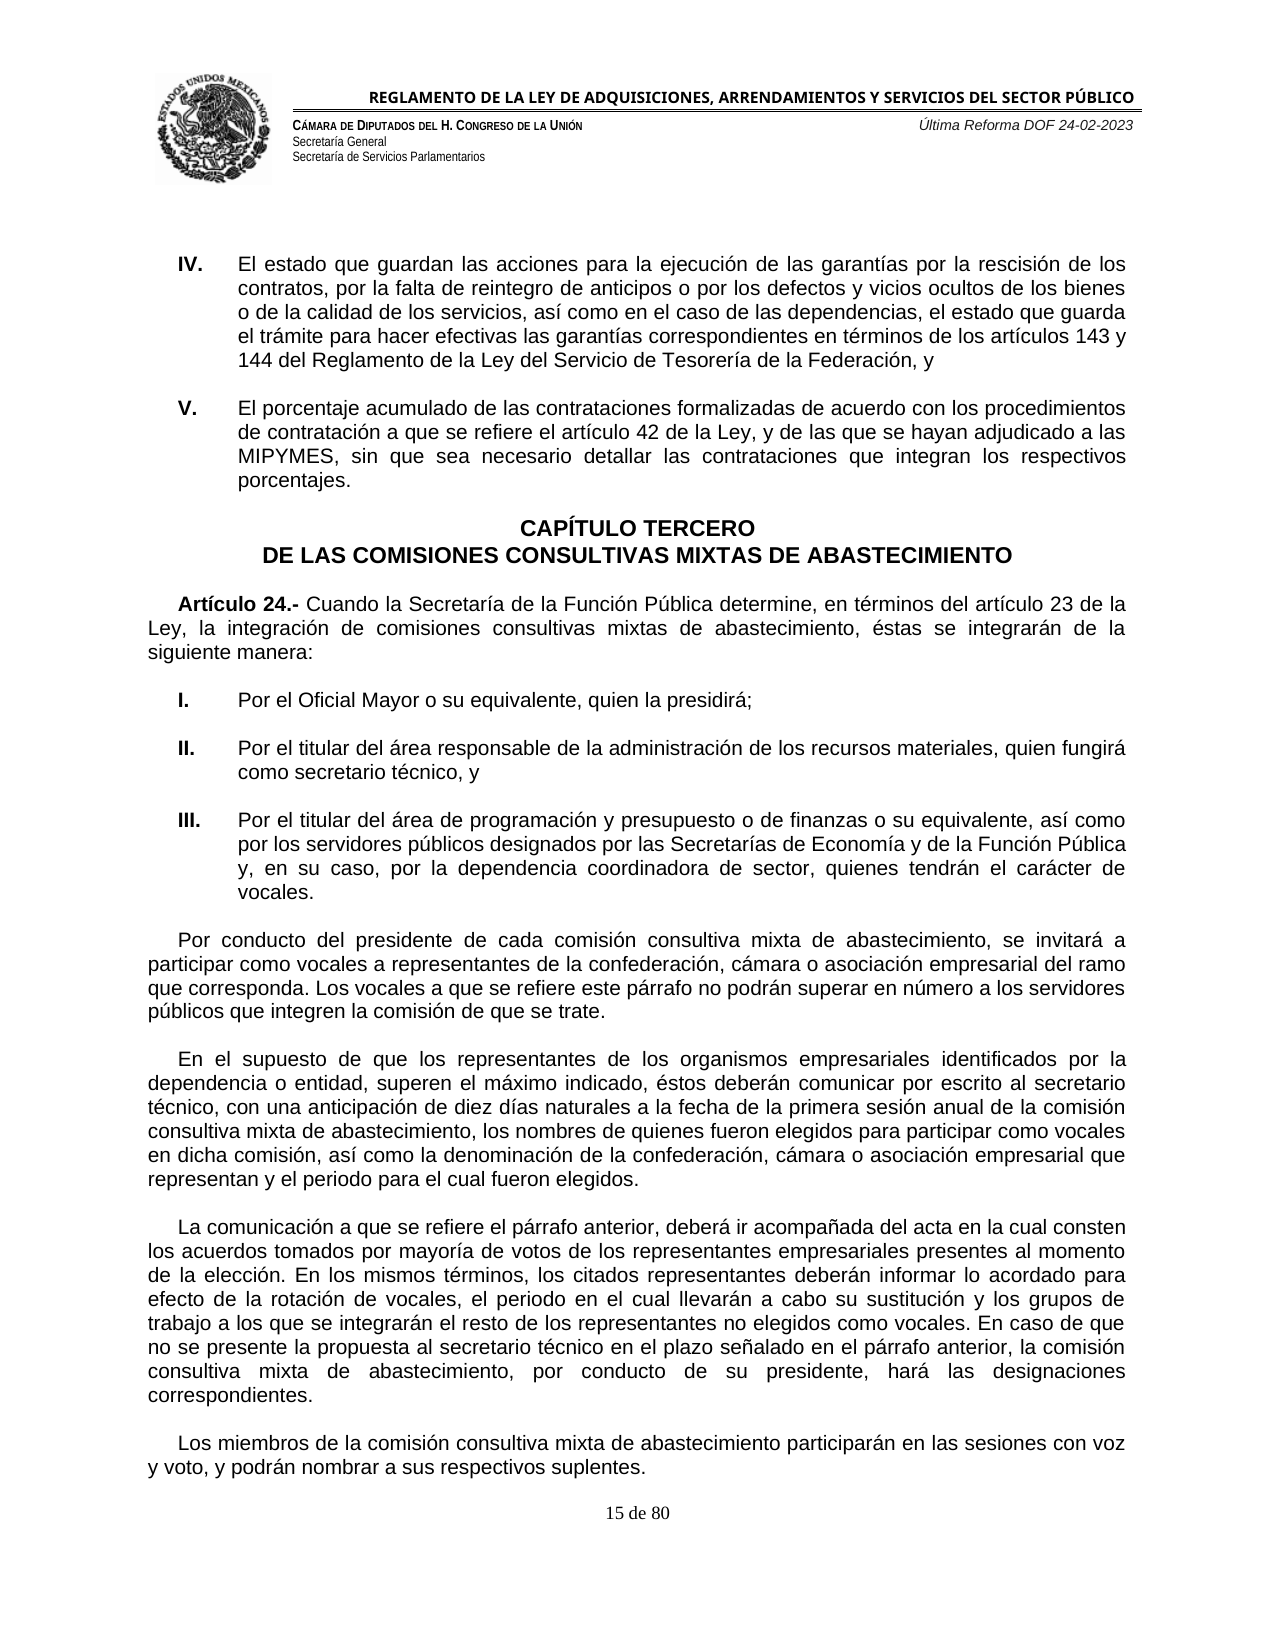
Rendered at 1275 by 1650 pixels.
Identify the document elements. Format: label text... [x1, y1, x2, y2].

text CAPÍTULO TERCERO [148, 515, 1127, 542]
text I. Por el Oficial Mayor o su equivalente, quien la presidirá; [178, 688, 1127, 712]
text IV. El estado que guardan las acciones para la ejecución de las garantías por la rescisión de los contratos, por la falta de reintegro de anticipos o por los defectos y vicios ocultos de los bienes o de la calidad de los servicios, así como en el caso de las dependencias, el estado que guarda el trámite para hacer efectivas las garantías correspondientes en términos de los artículos 143 y 144 del Reglamento de la Ley del Servicio de Tesorería de la Federación, y [178, 252, 1127, 372]
text V. El porcentaje acumulado de las contrataciones formalizadas de acuerdo con los procedimientos de contratación a que se refiere el artículo 42 de la Ley, y de las que se hayan adjudicado a las MIPYMES, sin que sea necesario detallar las contrataciones que integran los respectivos porcentajes. [178, 396, 1127, 491]
text II. Por el titular del área responsable de la administración de los recursos materiales, quien fungirá como secretario técnico, y [178, 736, 1127, 784]
text Artículo 24.- Cuando la Secretaría de la Función Pública determine, en términos del artículo 23 de la Ley, la integración de comisiones consultivas mixtas de abastecimiento, éstas se integrarán de la siguiente manera: [148, 592, 1127, 664]
text III. Por el titular del área de programación y presupuesto o de finanzas o su equivalente, así como por los servidores públicos designados por las Secretarías de Economía y de la Función Pública y, en su caso, por la dependencia coordinadora de sector, quienes tendrán el carácter de vocales. [178, 808, 1127, 903]
text En el supuesto de que los representantes de los organismos empresariales identificados por la dependencia o entidad, superen el máximo indicado, éstos deberán comunicar por escrito al secretario técnico, con una anticipación de diez días naturales a la fecha de la primera sesión anual de la comisión consultiva mixta de abastecimiento, los nombres de quienes fueron elegidos para participar como vocales en dicha comisión, así como la denominación de la confederación, cámara o asociación empresarial que representan y el periodo para el cual fueron elegidos. [148, 1047, 1127, 1191]
text La comunicación a que se refiere el párrafo anterior, deberá ir acompañada del acta en la cual consten los acuerdos tomados por mayoría de votos de los representantes empresariales presentes al momento de la elección. En los mismos términos, los citados representantes deberán informar lo acordado para efecto de la rotación de vocales, el periodo en el cual llevarán a cabo su sustitución y los grupos de trabajo a los que se integrarán el resto de los representantes no elegidos como vocales. En caso de que no se presente la propuesta al secretario técnico en el plazo señalado en el párrafo anterior, la comisión consultiva mixta de abastecimiento, por conducto de su presidente, hará las designaciones correspondientes. [148, 1215, 1127, 1407]
text Por conducto del presidente de cada comisión consultiva mixta de abastecimiento, se invitará a participar como vocales a representantes de la confederación, cámara o asociación empresarial del ramo que corresponda. Los vocales a que se refiere este párrafo no podrán superar en número a los servidores públicos que integren la comisión de que se trate. [148, 927, 1127, 1023]
text DE LAS COMISIONES CONSULTIVAS MIXTAS DE ABASTECIMIENTO [148, 542, 1127, 568]
text Los miembros de la comisión consultiva mixta de abastecimiento participarán en las sesiones con voz y voto, y podrán nombrar a sus respectivos suplentes. [148, 1431, 1127, 1478]
